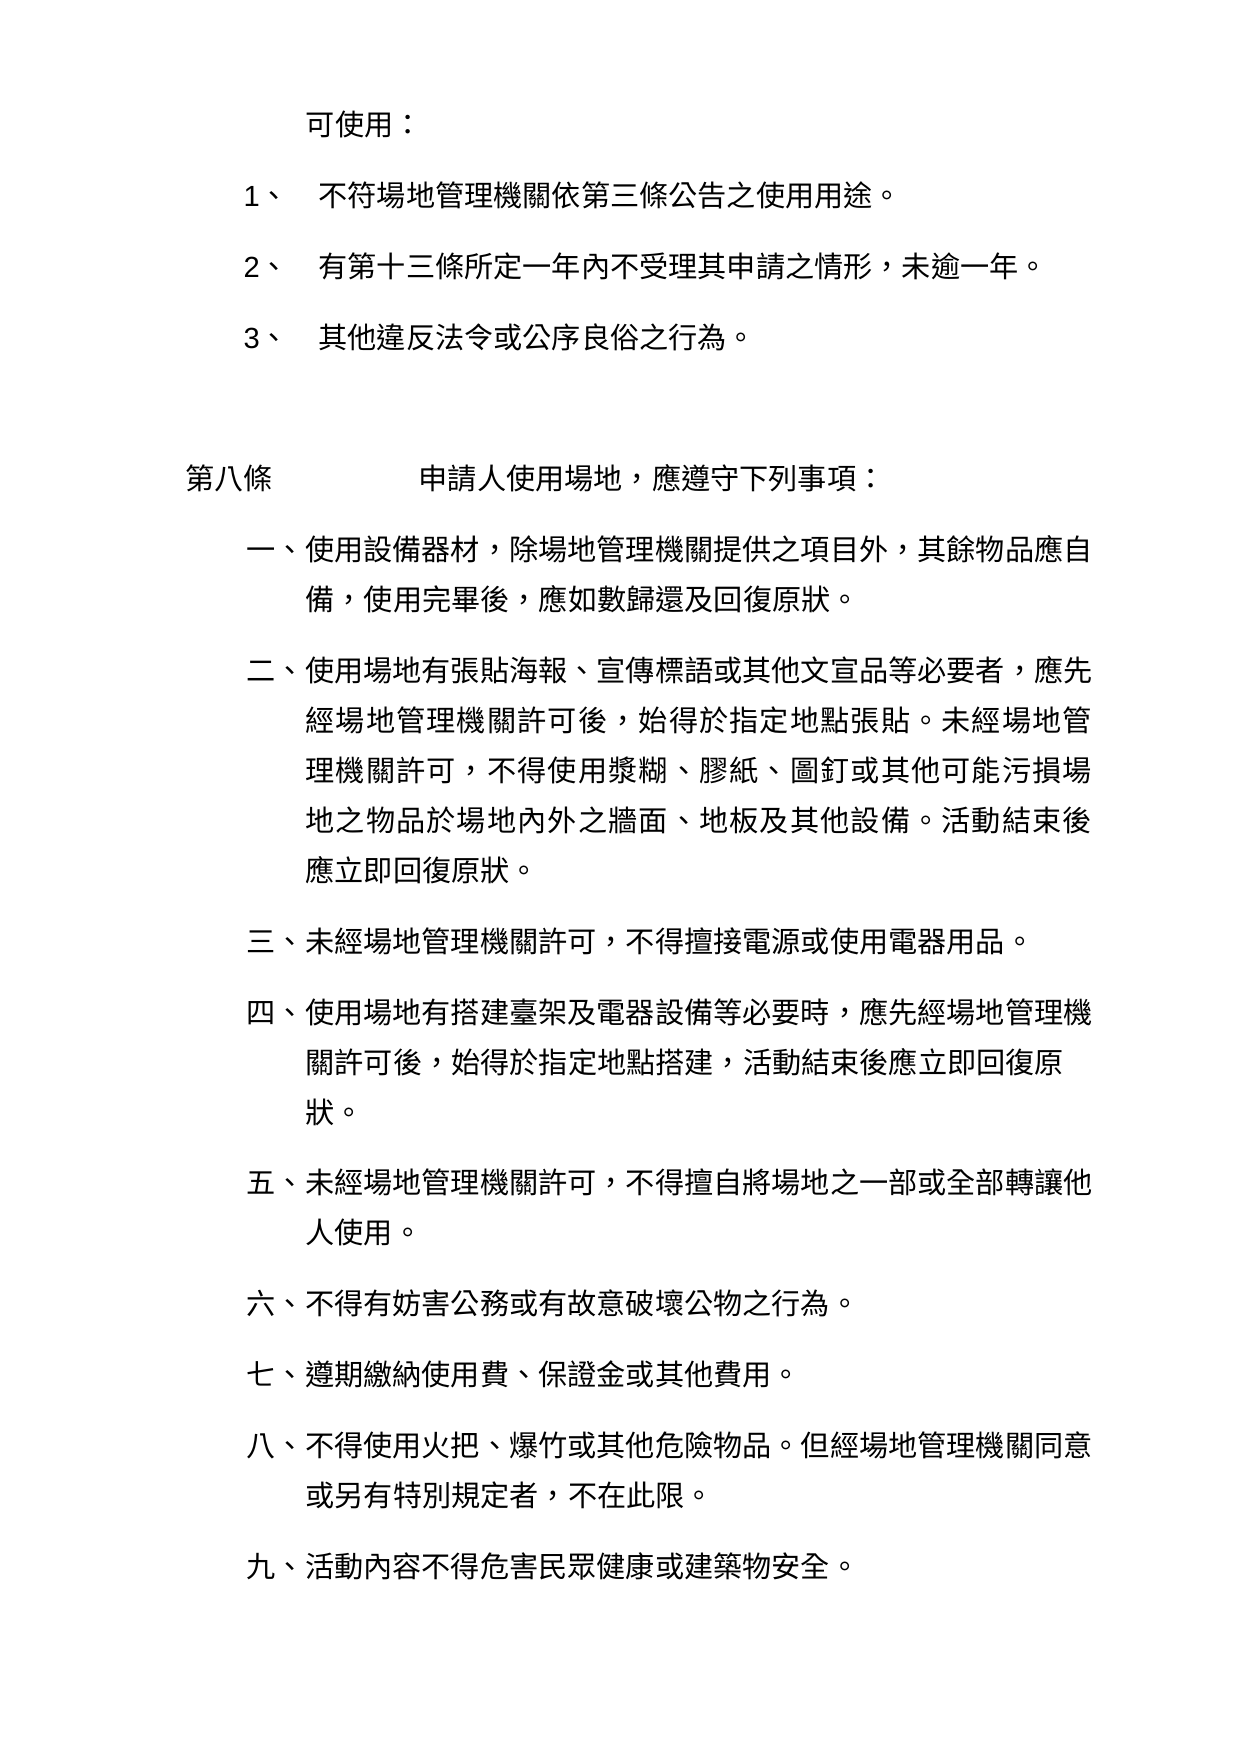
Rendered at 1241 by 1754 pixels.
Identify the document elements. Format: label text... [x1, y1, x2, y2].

text 可使用： [185, 96, 1093, 146]
text 六、不得有妨害公務或有故意破壞公物之行為。 [246, 1275, 1093, 1325]
list 有第十三條所定一年內不受理其申請之情形，未逾一年。 [243, 237, 1093, 287]
text 一、使用設備器材，除場地管理機關提供之項目外，其餘物品應自備，使用完畢後，應如數歸還及回復原狀。 [246, 521, 1093, 621]
text 八、不得使用火把、爆竹或其他危險物品。但經場地管理機關同意或另有特別規定者，不在此限。 [246, 1416, 1093, 1516]
text 第八條 申請人使用場地，應遵守下列事項： [185, 450, 1093, 500]
list 其他違反法令或公序良俗之行為。 [243, 308, 1093, 358]
text 九、活動內容不得危害民眾健康或建築物安全。 [246, 1537, 1093, 1587]
list 不符場地管理機關依第三條公告之使用用途。 [243, 166, 1093, 216]
text 五、未經場地管理機關許可，不得擅自將場地之一部或全部轉讓他人使用。 [246, 1154, 1093, 1254]
text 七、遵期繳納使用費、保證金或其他費用。 [246, 1346, 1093, 1396]
text 三、未經場地管理機關許可，不得擅接電源或使用電器用品。 [246, 912, 1093, 962]
text 二、使用場地有張貼海報、宣傳標語或其他文宣品等必要者，應先經場地管理機關許可後，始得於指定地點張貼。未經場地管理機關許可，不得使用漿糊、膠紙、圖釘或其他可能污損場地之物品於場地內外之牆面、地板及其他設備。活動結束後應立即回復原狀。 [246, 641, 1093, 891]
text 四、使用場地有搭建臺架及電器設備等必要時，應先經場地管理機關許可後，始得於指定地點搭建，活動結束後應立即回復原狀。 [246, 983, 1093, 1133]
